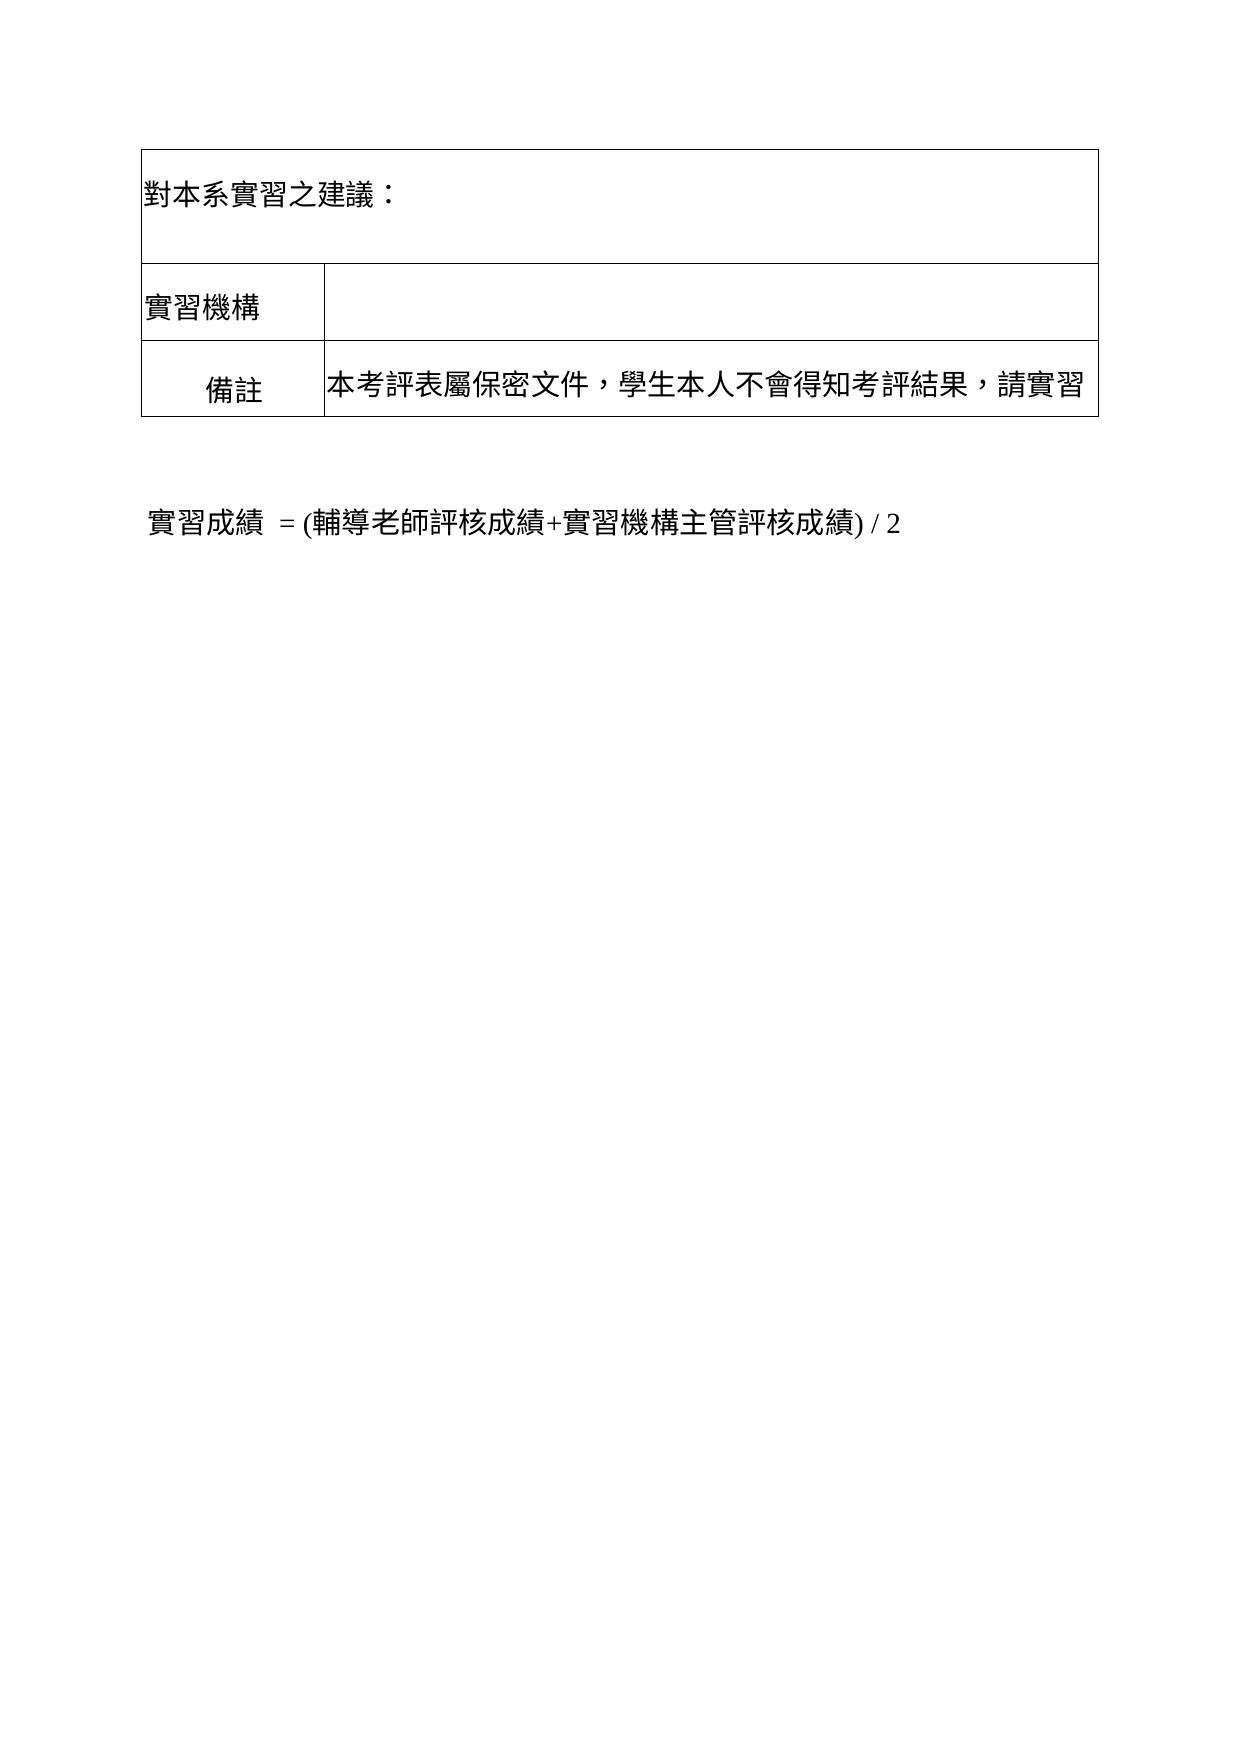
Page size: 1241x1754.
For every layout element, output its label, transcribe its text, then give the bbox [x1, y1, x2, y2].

table_cell [325, 264, 1098, 339]
table_cell 備註 [142, 341, 324, 416]
table_cell 實習機構 主管核章 （評分者） [142, 264, 324, 339]
text 實習成績 = (輔導老師評核成績+實習機構主管評核成績) / 2 [148, 479, 1092, 542]
table_cell 本考評表屬保密文件，學生本人不會得知考評結果，請實習機構單位不吝在本表中給予意見和指正。 [325, 341, 1098, 416]
table_cell 對本系實習之建議： [142, 150, 1098, 263]
